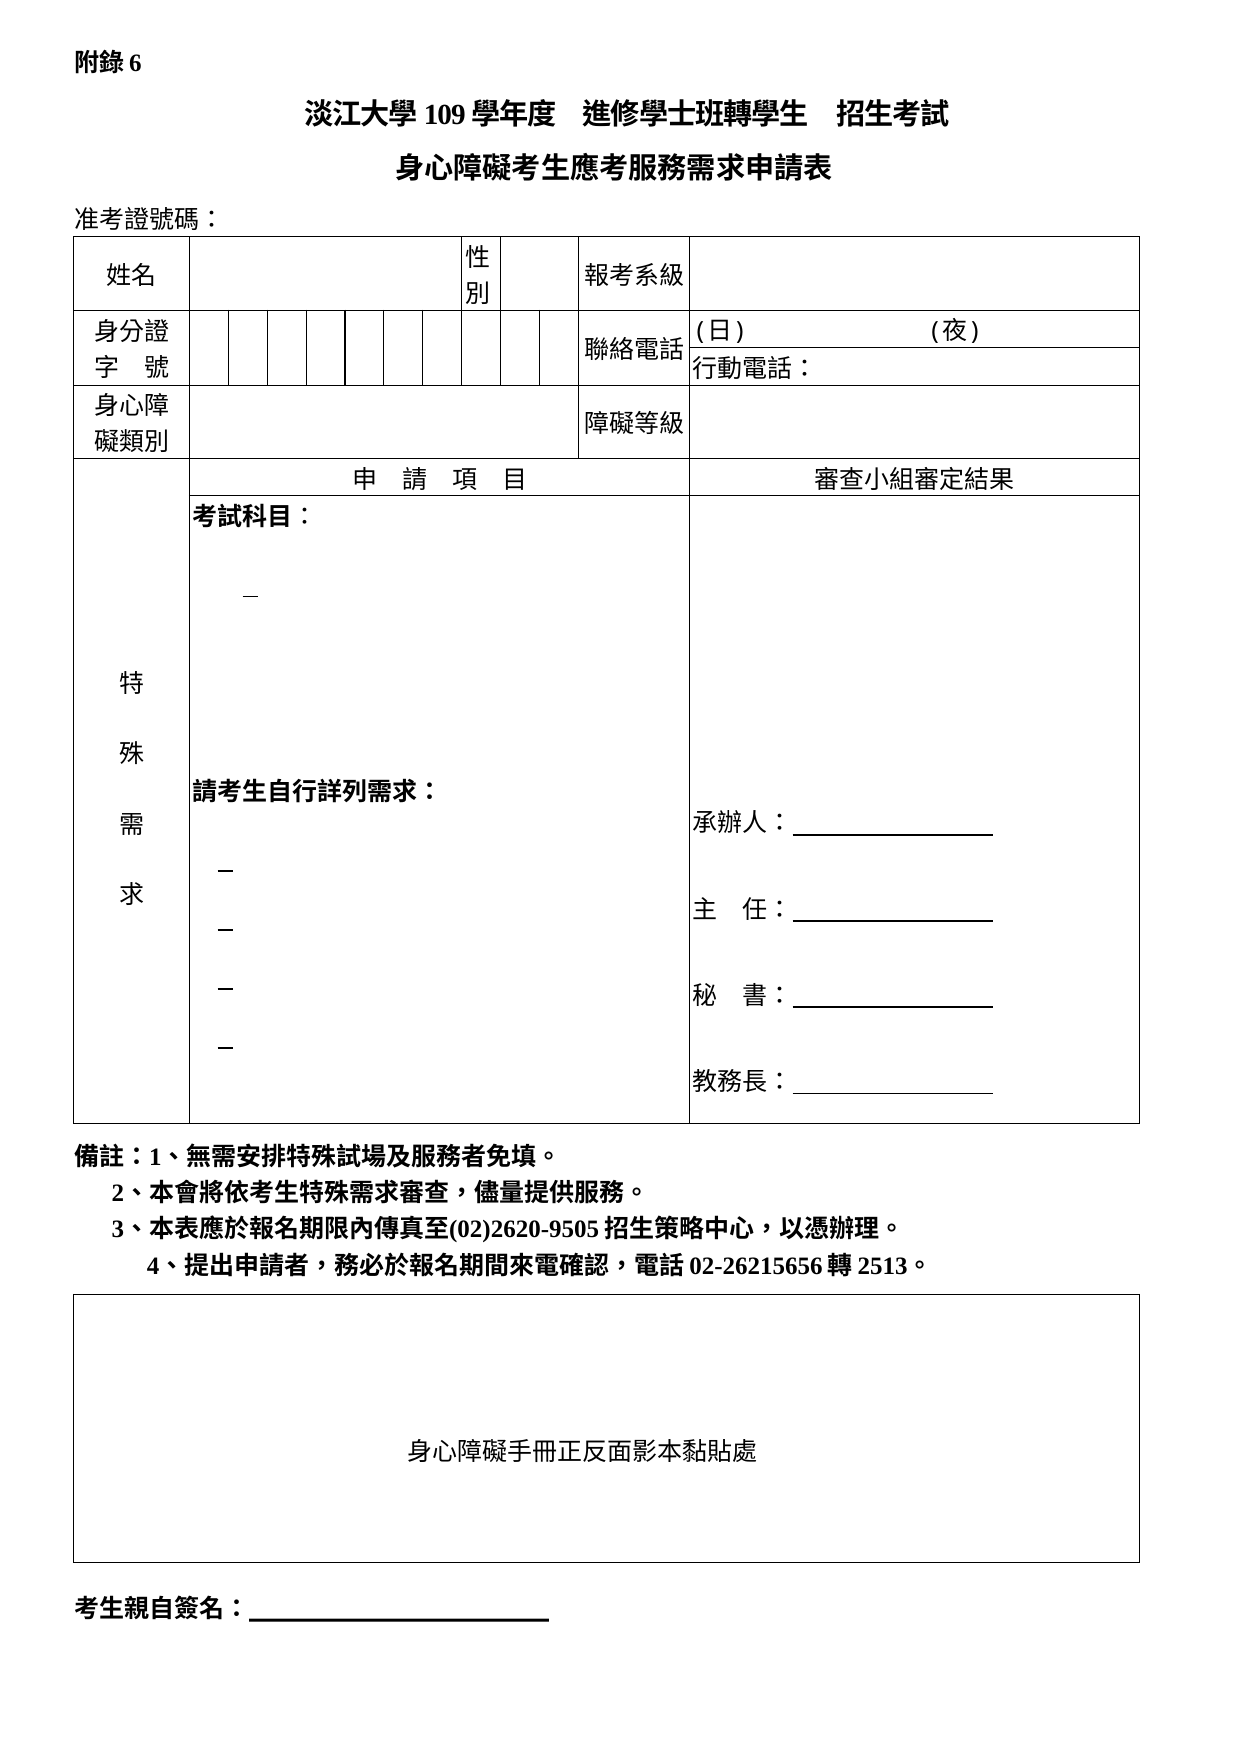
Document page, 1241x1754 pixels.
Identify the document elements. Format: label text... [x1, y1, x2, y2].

table_cell 考試科目： 請考生自行詳列需求： [190, 496, 689, 1123]
text 身心障礙考生應考服務需求申請表 [74, 146, 1181, 187]
table_cell [423, 311, 461, 384]
table_cell [307, 311, 344, 384]
table_cell [268, 311, 306, 384]
table_cell [540, 311, 578, 384]
text 3、本表應於報名期限內傳真至(02)2620-9505招生策略中心，以憑辦理。 [74, 1209, 1181, 1245]
table_header 姓名 [74, 237, 189, 309]
table_cell 障礙等級 [579, 386, 689, 458]
table_cell [690, 386, 1139, 458]
table_header 性 別 [462, 237, 500, 309]
table_cell [462, 311, 500, 384]
table_header 報考系級 [579, 237, 689, 309]
table_cell [229, 311, 267, 384]
table_cell 行動電話： [690, 348, 1139, 384]
table_cell 承辦人： 主 任： 秘 書： 教務長： [690, 496, 1139, 1123]
text 考生親自簽名：____________________ [74, 1588, 1181, 1624]
text 附錄6 [74, 41, 1181, 79]
text 准考證號碼： [74, 200, 1181, 236]
table_header [690, 237, 1139, 309]
table_cell 身心障 礙類別 [74, 386, 189, 458]
text 2、本會將依考生特殊需求審查，儘量提供服務。 [74, 1173, 1181, 1209]
table_cell [384, 311, 422, 384]
table_cell [190, 386, 578, 458]
table_header [501, 237, 578, 309]
table_cell 身分證 字 號 [74, 311, 189, 384]
text 備註：1、無需安排特殊試場及服務者免填。 [74, 1136, 1181, 1173]
text 4、提出申請者，務必於報名期間來電確認，電話02-26215656轉2513。 [74, 1245, 1181, 1281]
table_header [190, 237, 461, 309]
table_cell [501, 311, 539, 384]
text 淡江大學109學年度 進修學士班轉學生 招生考試 [74, 91, 1181, 133]
table_cell (日) (夜) [690, 311, 1139, 347]
table_cell [346, 311, 383, 384]
table_cell 申 請 項 目 [190, 459, 689, 495]
table_cell [190, 311, 228, 384]
table_cell 審查小組審定結果 [690, 459, 1139, 495]
table_cell 特 殊 需 求 [74, 459, 189, 1123]
table_header 身心障礙手冊正反面影本黏貼處 [74, 1295, 1139, 1562]
table_cell 聯絡電話 [579, 311, 689, 384]
